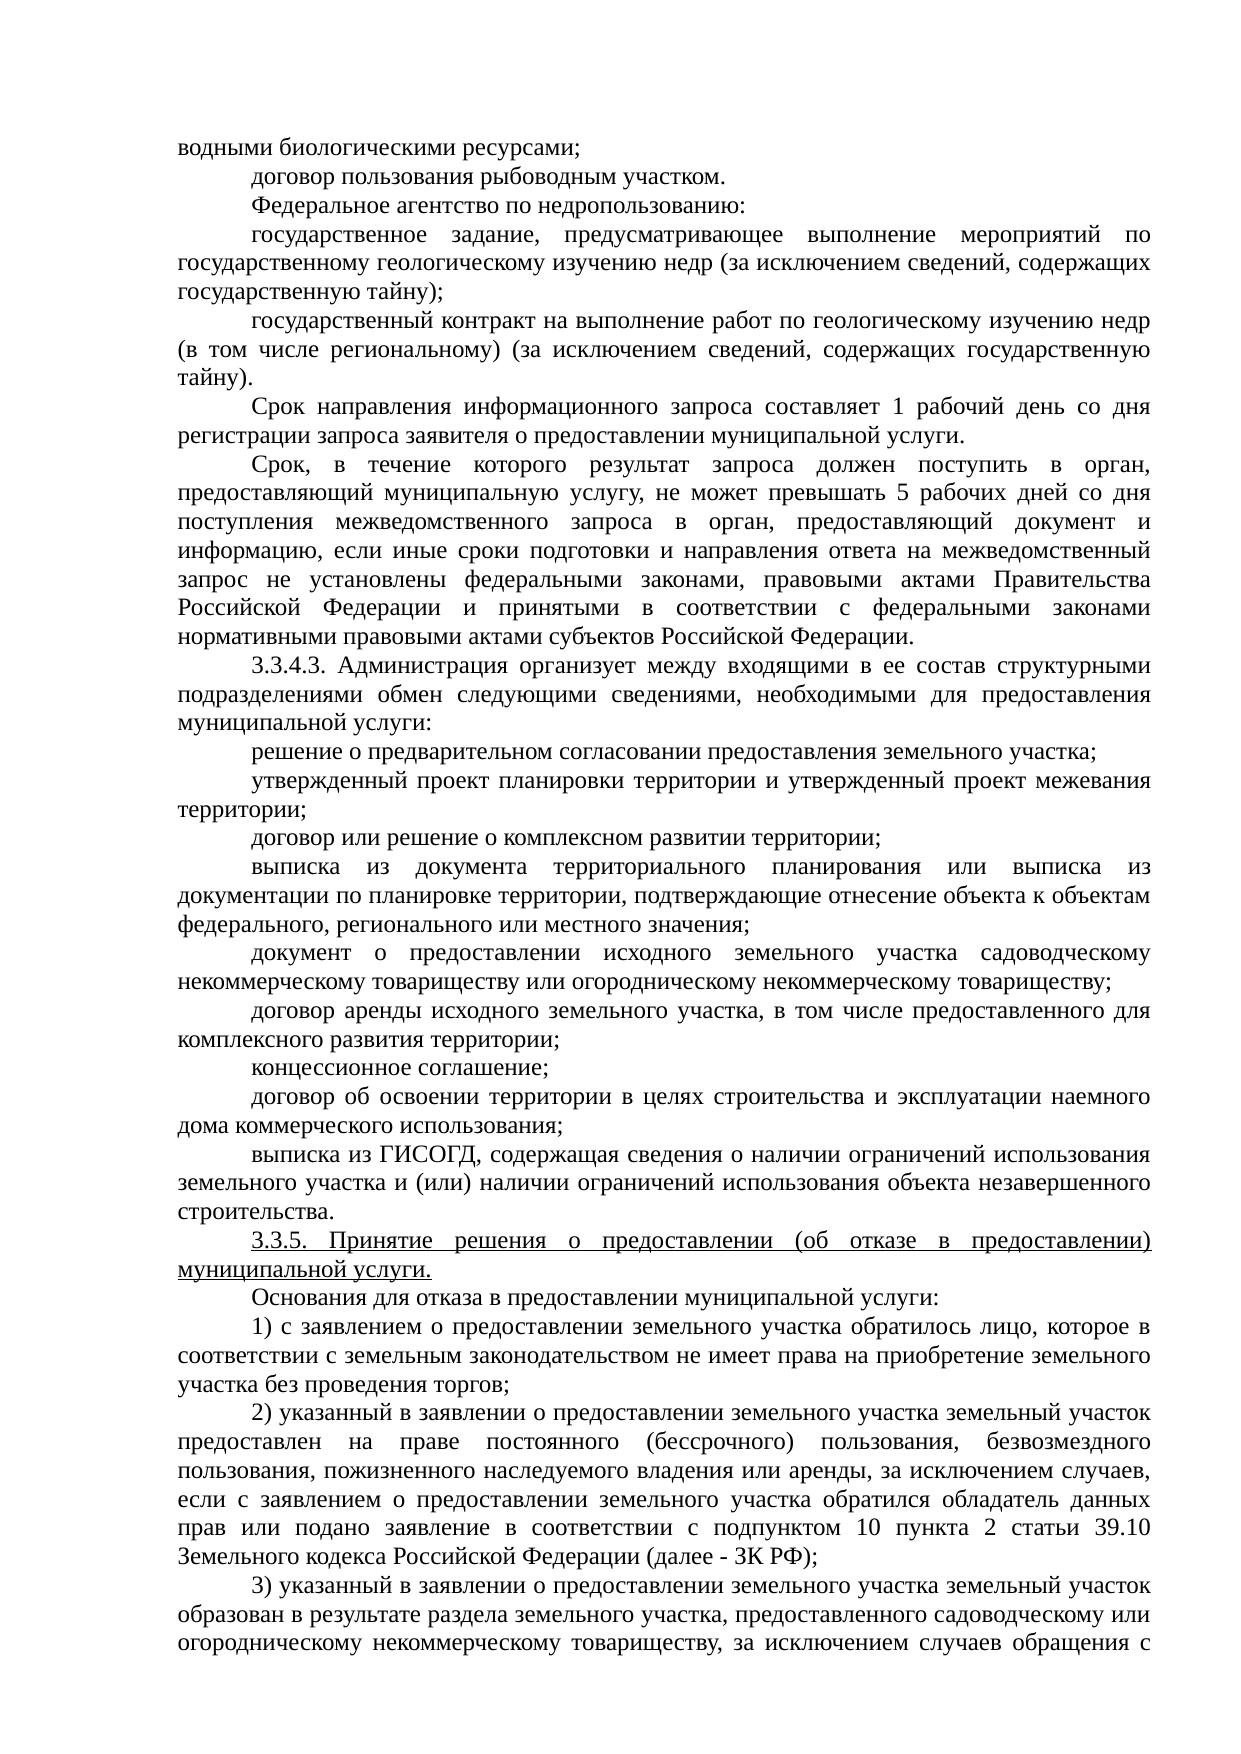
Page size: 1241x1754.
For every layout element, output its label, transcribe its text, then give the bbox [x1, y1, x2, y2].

text Cрок, в течение которого результат запроса должен поступить в орган, предоставляющий муниципальную услугу, не может превышать 5 рабочих дней со дня поступления межведомственного запроса в орган, предоставляющий документ и информацию, если иные сроки подготовки и направления ответа на межведомственный запрос не установлены федеральными законами, правовыми актами Правительства Российской Федерации и принятыми в соответствии с федеральными законами нормативными правовыми актами субъектов Российской Федерации. [177, 449, 1152, 650]
text договор аренды исходного земельного участка, в том числе предоставленного для комплексного развития территории; [177, 995, 1152, 1052]
text государственное задание, предусматривающее выполнение мероприятий по государственному геологическому изучению недр (за исключением сведений, содержащих государственную тайну); [177, 219, 1152, 305]
text утвержденный проект планировки территории и утвержденный проект межевания территории; [177, 765, 1152, 822]
text концессионное соглашение; [177, 1052, 1152, 1081]
text договор пользования рыбоводным участком. [177, 161, 1152, 190]
text 3.3.5. Принятие решения о предоставлении (об отказе в предоставлении) муниципальной услуги. [177, 1225, 1152, 1282]
text договор об освоении территории в целях строительства и эксплуатации наемного дома коммерческого использования; [177, 1081, 1152, 1139]
text 3.3.4.3. Администрация организует между входящими в ее состав структурными подразделениями обмен следующими сведениями, необходимыми для предоставления муниципальной услуги: [177, 650, 1152, 736]
text 1) с заявлением о предоставлении земельного участка обратилось лицо, которое в соответствии с земельным законодательством не имеет права на приобретение земельного участка без проведения торгов; [177, 1311, 1152, 1397]
text государственный контракт на выполнение работ по геологическому изучению недр (в том числе региональному) (за исключением сведений, содержащих государственную тайну). [177, 305, 1152, 391]
text 2) указанный в заявлении о предоставлении земельного участка земельный участок предоставлен на праве постоянного (бессрочного) пользования, безвозмездного пользования, пожизненного наследуемого владения или аренды, за исключением случаев, если с заявлением о предоставлении земельного участка обратился обладатель данных прав или подано заявление в соответствии с подпунктом 10 пункта 2 статьи 39.10 Земельного кодекса Российской Федерации (далее - ЗК РФ); [177, 1397, 1152, 1570]
text 3) указанный в заявлении о предоставлении земельного участка земельный участок образован в результате раздела земельного участка, предоставленного садоводческому или огородническому некоммерческому товариществу, за исключением случаев обращения с [177, 1570, 1152, 1656]
text Основания для отказа в предоставлении муниципальной услуги: [177, 1282, 1152, 1311]
text выписка из ГИСОГД, содержащая сведения о наличии ограничений использования земельного участка и (или) наличии ограничений использования объекта незавершенного строительства. [177, 1139, 1152, 1225]
text выписка из документа территориального планирования или выписка из документации по планировке территории, подтверждающие отнесение объекта к объектам федерального, регионального или местного значения; [177, 851, 1152, 937]
text договор или решение о комплексном развитии территории; [177, 822, 1152, 851]
text решение о предварительном согласовании предоставления земельного участка; [177, 736, 1152, 765]
text водными биологическими ресурсами; [177, 132, 1152, 161]
text Cрок направления информационного запроса составляет 1 рабочий день со дня регистрации запроса заявителя о предоставлении муниципальной услуги. [177, 391, 1152, 449]
text Федеральное агентство по недропользованию: [177, 190, 1152, 219]
text документ о предоставлении исходного земельного участка садоводческому некоммерческому товариществу или огородническому некоммерческому товариществу; [177, 937, 1152, 995]
